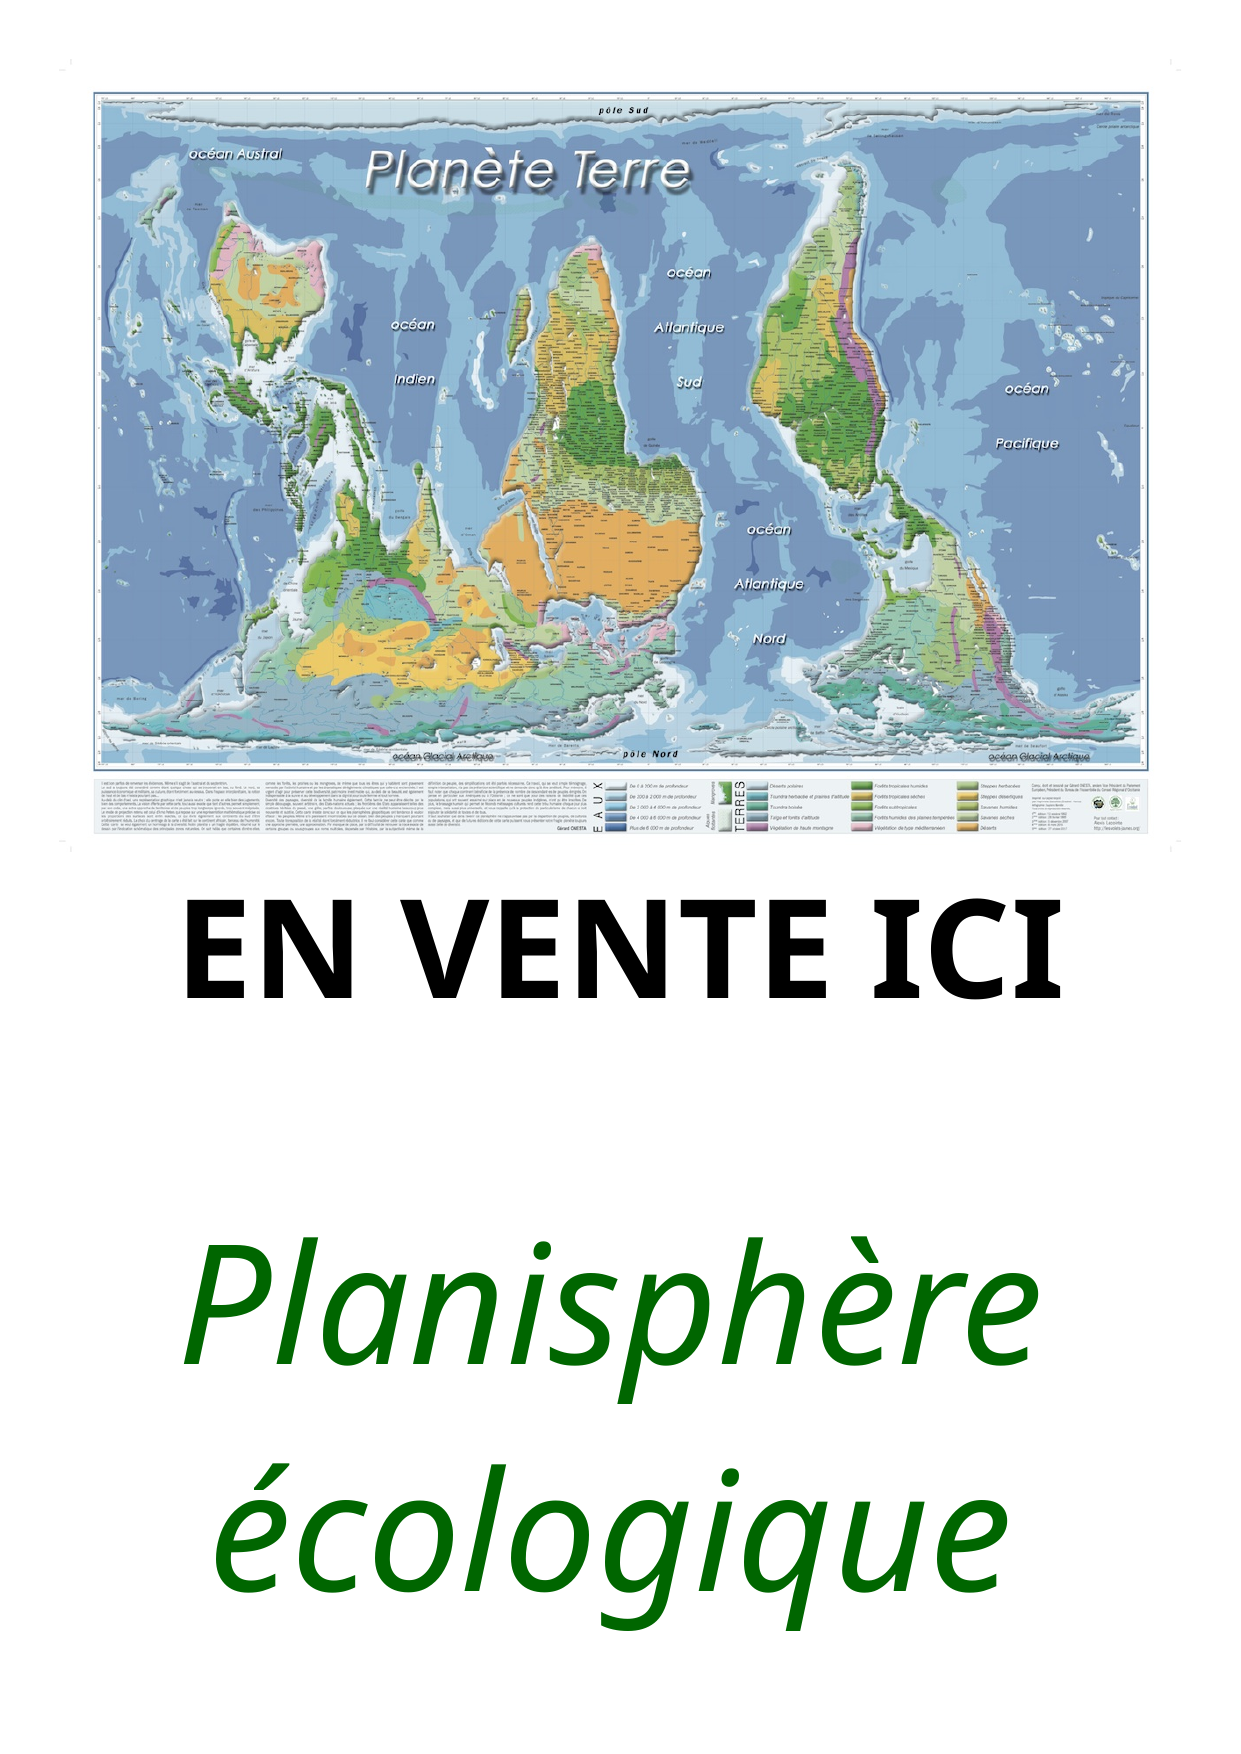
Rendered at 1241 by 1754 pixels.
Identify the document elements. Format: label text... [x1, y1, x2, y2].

picture [59, 59, 1182, 852]
text EN VENTE ICI [59, 852, 1181, 1039]
text Planisphère écologique [59, 1186, 1181, 1640]
